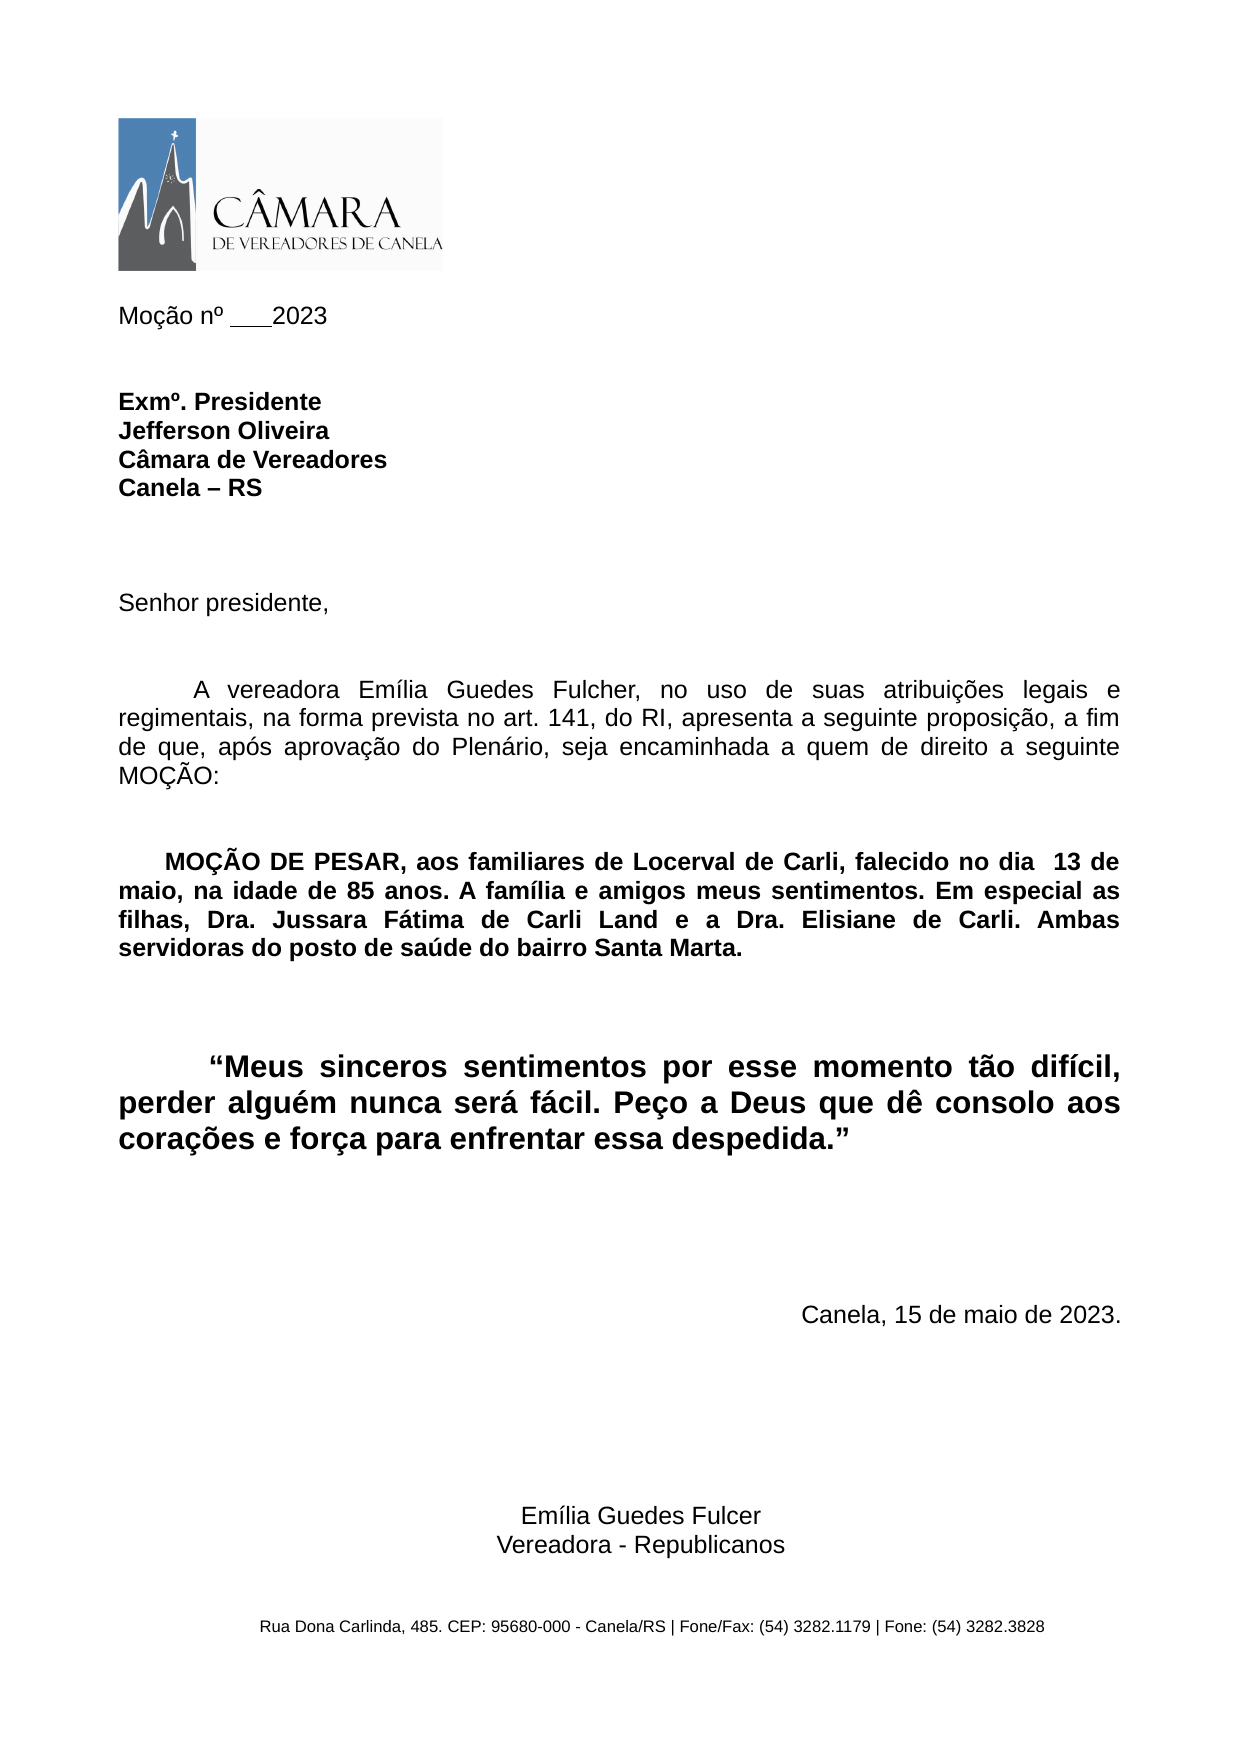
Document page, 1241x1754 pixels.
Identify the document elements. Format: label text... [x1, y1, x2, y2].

text Senhor presidente, [118, 588, 1122, 617]
text “Meus sinceros sentimentos por esse momento tão difícil, perder alguém nunca será fácil. Peço a Deus que dê consolo aos corações e força para enfrentar essa despedida.” [118, 1048, 1122, 1156]
text Emília Guedes Fulcer [118, 1501, 1122, 1530]
text A vereadora Emília Guedes Fulcher, no uso de suas atribuições legais e regimentais, na forma prevista no art. 141, do RI, apresenta a seguinte proposição, a fim de que, após aprovação do Plenário, seja encaminhada a quem de direito a seguinte MOÇÃO: [118, 674, 1122, 789]
text Câmara de Vereadores [118, 444, 1122, 473]
text Jefferson Oliveira [118, 416, 1122, 444]
text Canela, 15 de maio de 2023. [118, 1300, 1122, 1329]
text Vereadora - Republicanos [118, 1530, 1122, 1559]
picture [118, 118, 443, 272]
text Canela – RS [118, 473, 1122, 502]
text Exmº. Presidente [118, 387, 1122, 416]
text Moção nº 2023 [118, 301, 1191, 329]
text MOÇÃO DE PESAR, aos familiares de Locerval de Carli, falecido no dia 13 de maio, na idade de 85 anos. A família e amigos meus sentimentos. Em especial as filhas, Dra. Jussara Fátima de Carli Land e a Dra. Elisiane de Carli. Ambas servidoras do posto de saúde do bairro Santa Marta. [118, 847, 1122, 962]
